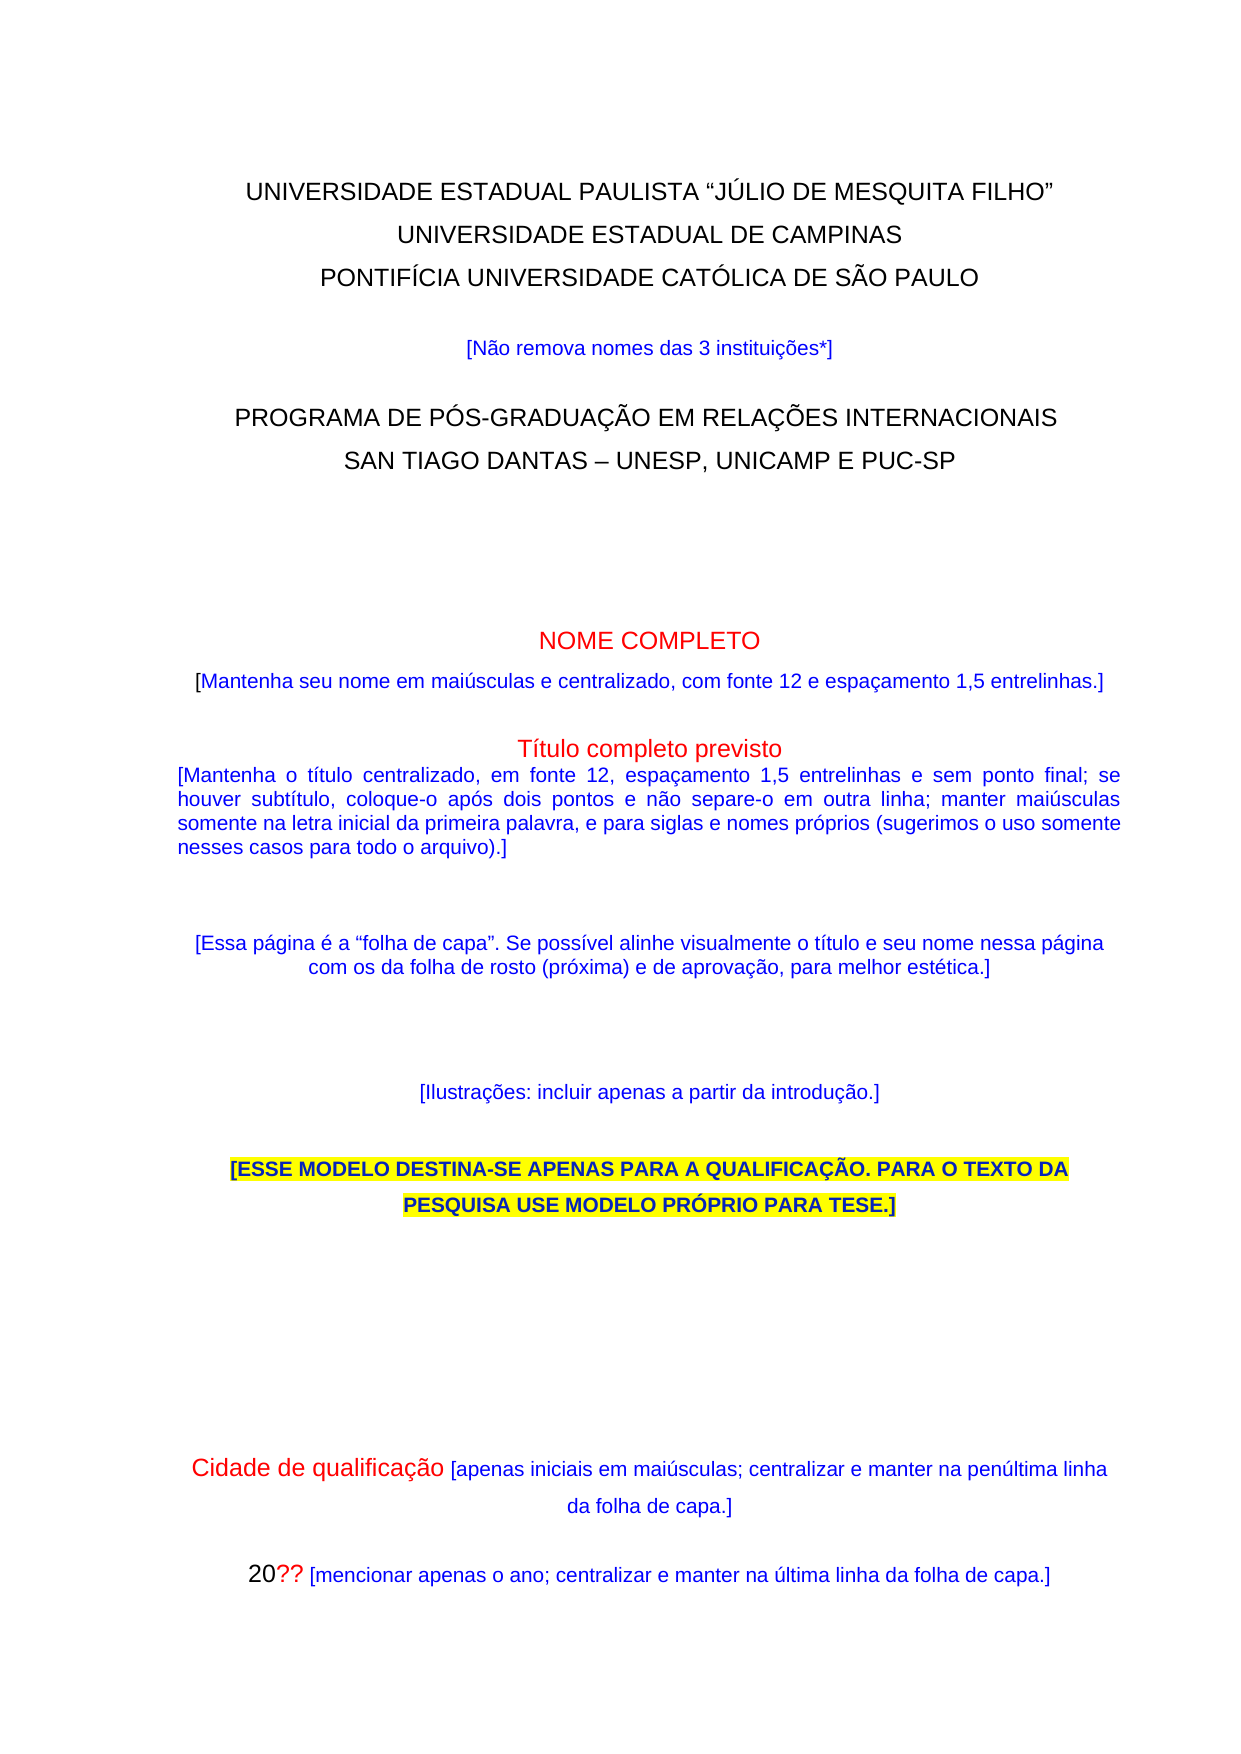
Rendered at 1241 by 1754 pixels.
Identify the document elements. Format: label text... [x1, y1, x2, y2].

text [Ilustrações: incluir apenas a partir da introdução.] [177, 1080, 1122, 1104]
text SAN TIAGO DANTAS – UNESP, UNICAMP E PUC-SP [177, 446, 1122, 475]
text [ESSE MODELO DESTINA-SE APENAS PARA A QUALIFICAÇÃO. PARA O TEXTO DA PESQUISA USE MODELO PRÓPRIO PARA TESE.] [177, 1157, 1122, 1217]
text PONTIFÍCIA UNIVERSIDADE CATÓLICA DE SÃO PAULO [177, 263, 1122, 292]
text UNIVERSIDADE ESTADUAL PAULISTA “JÚLIO DE MESQUITA FILHO” [177, 177, 1122, 206]
text [Não remova nomes das 3 instituições*] [177, 336, 1122, 360]
text [Essa página é a “folha de capa”. Se possível alinhe visualmente o título e seu nome nessa página com os da folha de rosto (próxima) e de aprovação, para melhor estética.] [177, 931, 1122, 979]
text Título completo previsto [177, 734, 1122, 763]
text Cidade de qualificação [apenas iniciais em maiúsculas; centralizar e manter na penúltima linha da folha de capa.] [177, 1453, 1122, 1517]
text [Mantenha o título centralizado, em fonte 12, espaçamento 1,5 entrelinhas e sem ponto final; se houver subtítulo, coloque-o após dois pontos e não separe-o em outra linha; manter maiúsculas somente na letra inicial da primeira palavra, e para siglas e nomes próprios (sugerimos o uso somente nesses casos para todo o arquivo).] [177, 763, 1122, 859]
text PROGRAMA DE PÓS-GRADUAÇÃO EM RELAÇÕES INTERNACIONAIS [177, 403, 1122, 432]
text [Mantenha seu nome em maiúsculas e centralizado, com fonte 12 e espaçamento 1,5 entrelinhas.] [177, 669, 1122, 693]
text UNIVERSIDADE ESTADUAL DE CAMPINAS [177, 220, 1122, 249]
text 20?? [mencionar apenas o ano; centralizar e manter na última linha da folha de capa.] [177, 1559, 1122, 1587]
text NOME COMPLETO [177, 626, 1122, 655]
